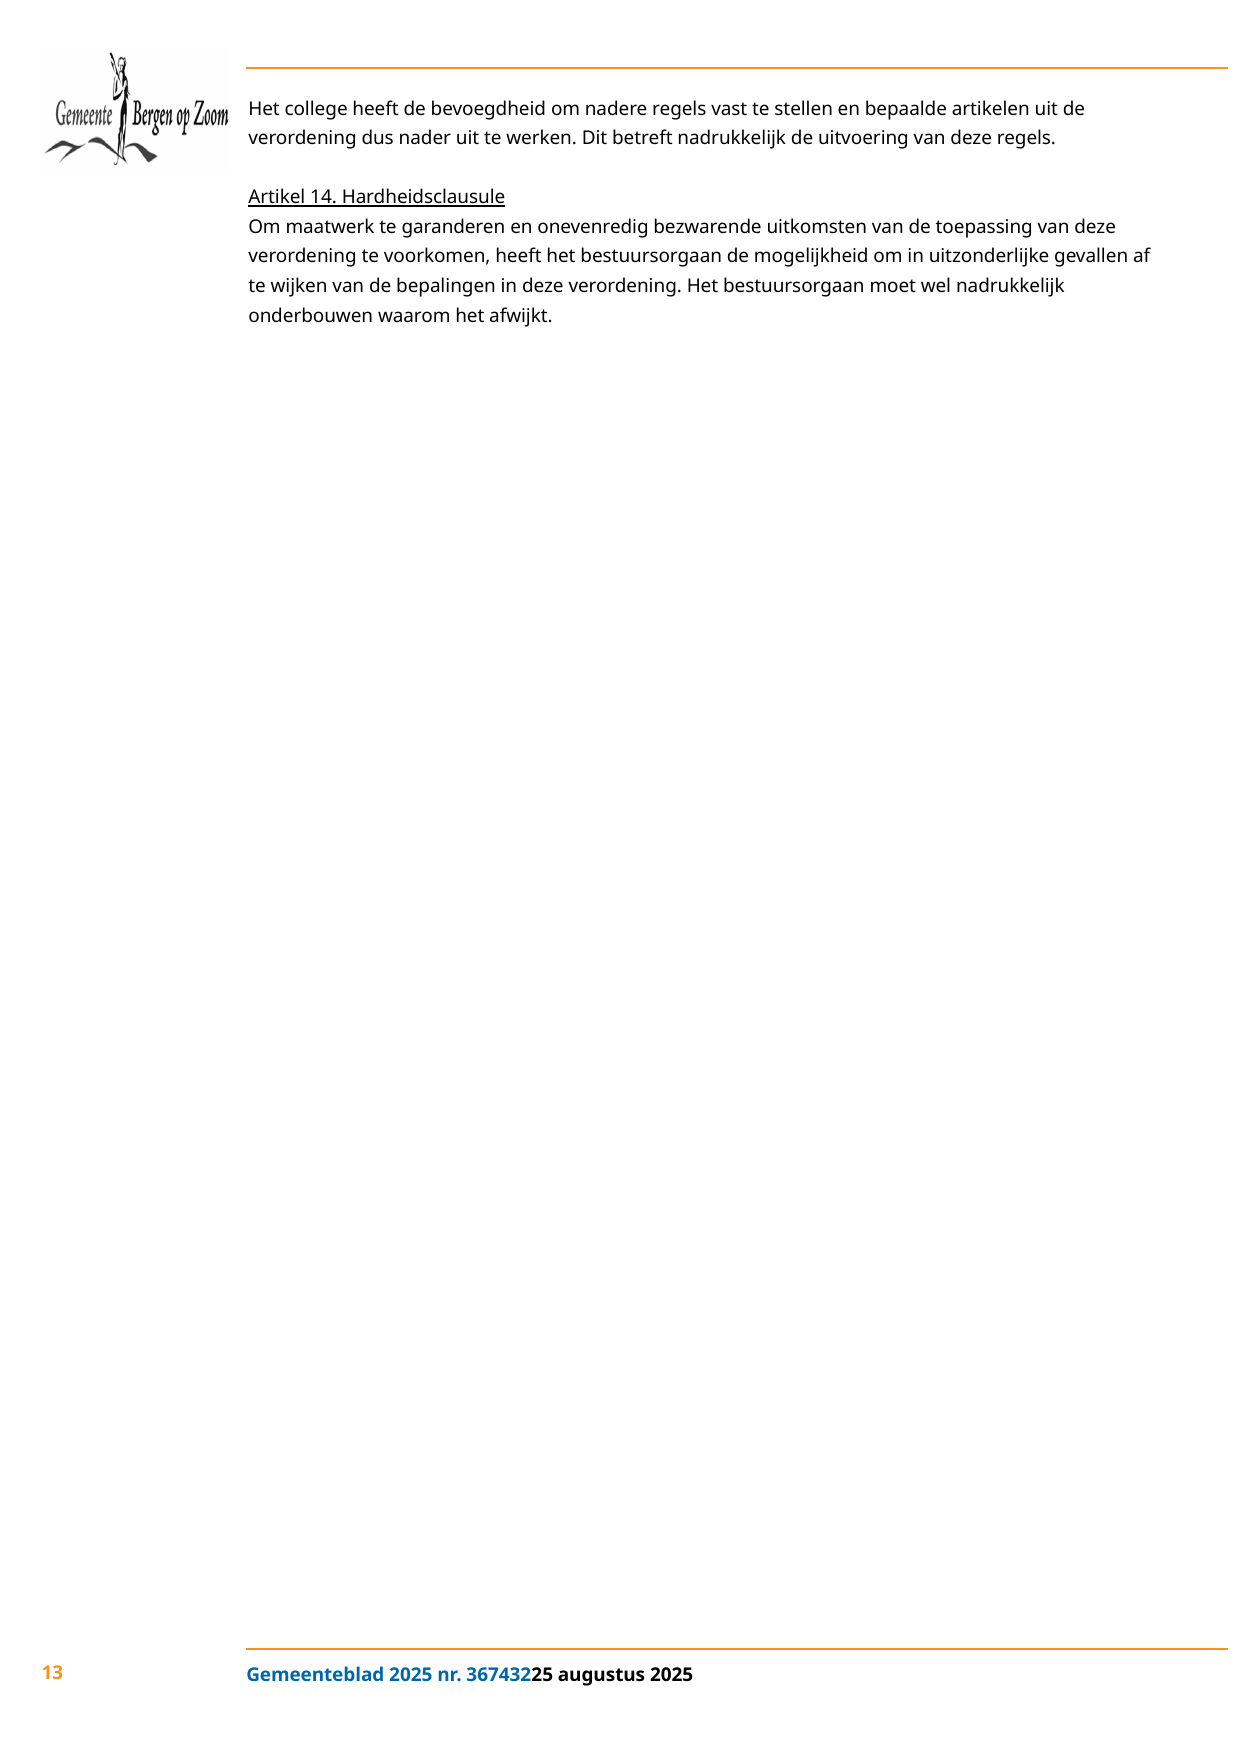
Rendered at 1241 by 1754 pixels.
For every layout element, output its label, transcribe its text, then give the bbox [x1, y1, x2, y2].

picture [41, 47, 231, 172]
text Het college heeft de bevoegdheid om nadere regels vast te stellen en bepaalde artikelen uit de verordening dus nader uit te werken. Dit betreft nadrukkelijk de uitvoering van deze regels. [248, 95, 1152, 150]
text Om maatwerk te garanderen en onevenredig bezwarende uitkomsten van de toepassing van deze verordening te voorkomen, heeft het bestuursorgaan de mogelijkheid om in uitzonderlijke gevallen af te wijken van de bepalingen in deze verordening. Het bestuursorgaan moet wel nadrukkelijk onderbouwen waarom het afwijkt. [248, 213, 1152, 328]
text Artikel 14. Hardheidsclausule [248, 183, 1152, 209]
